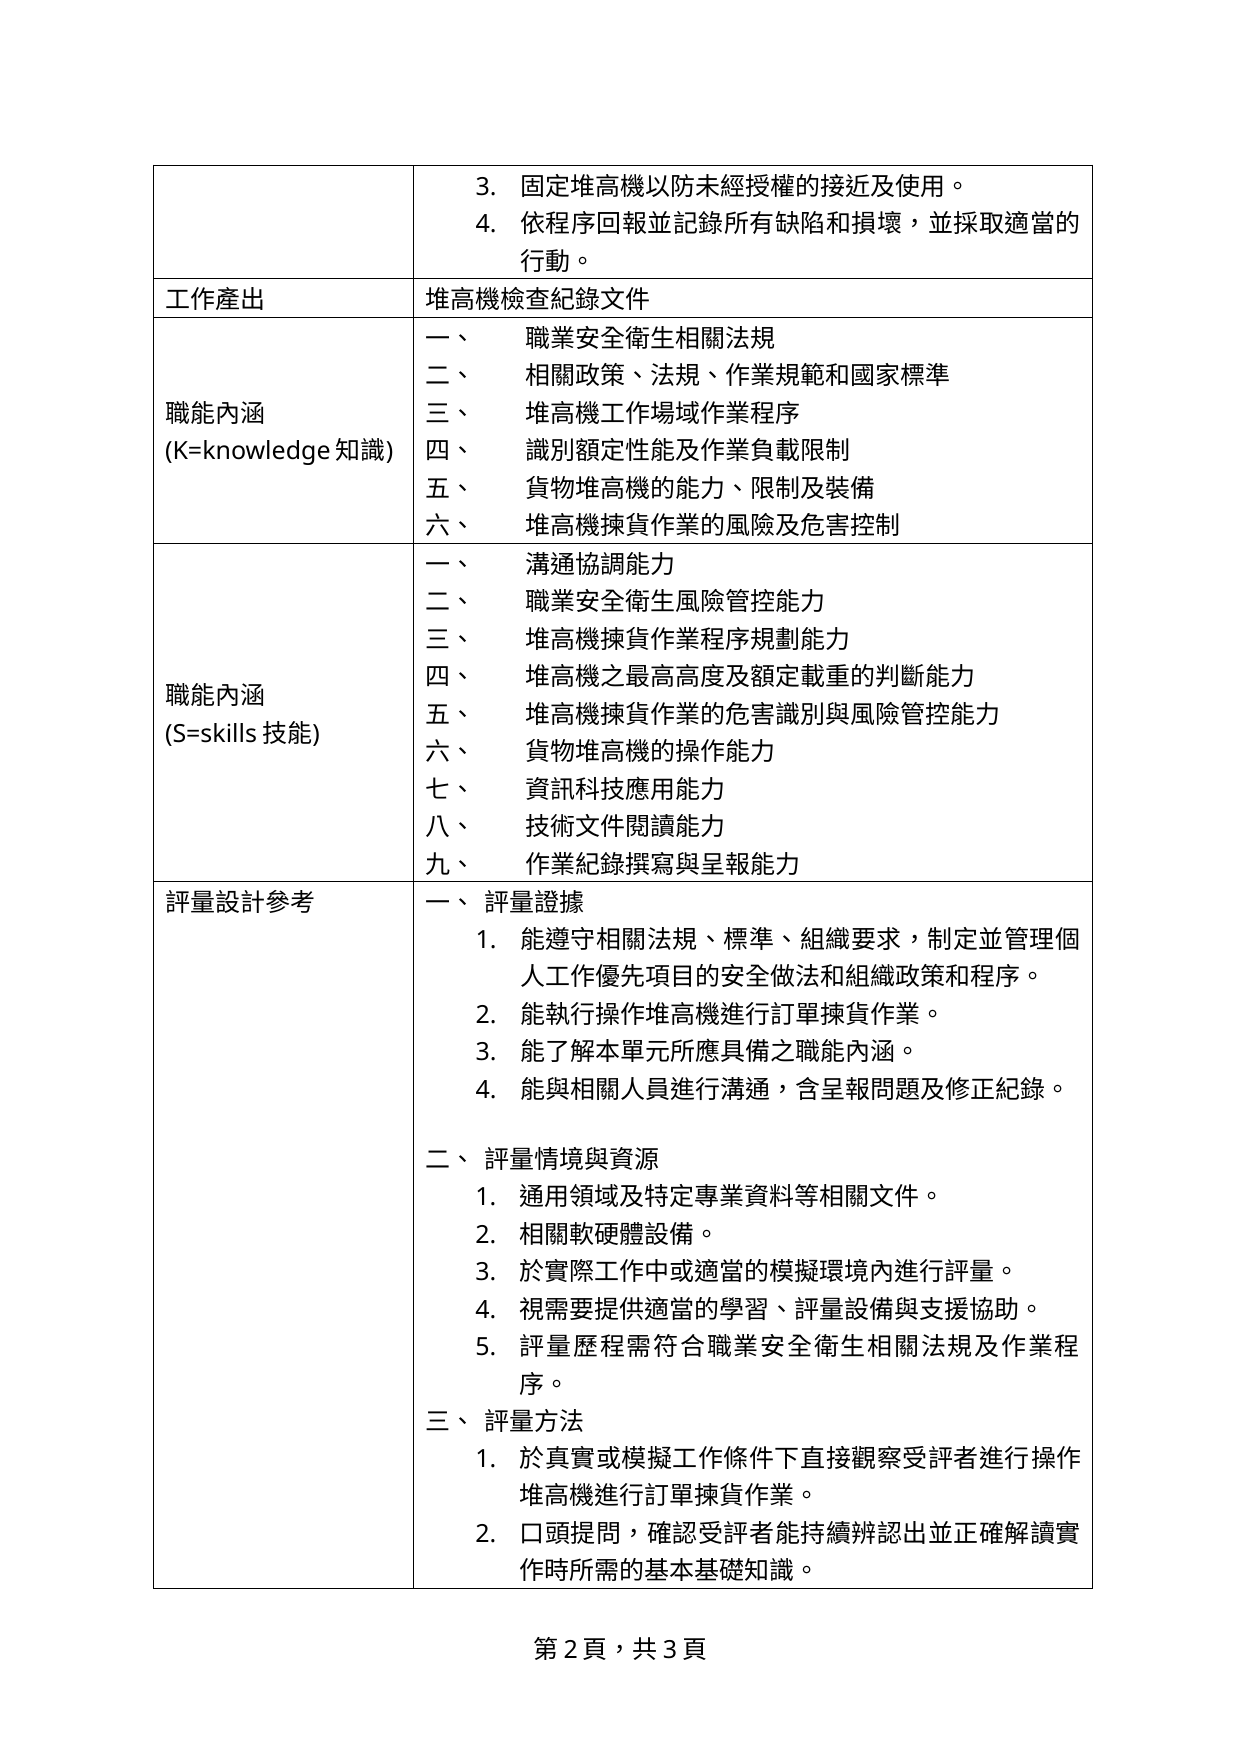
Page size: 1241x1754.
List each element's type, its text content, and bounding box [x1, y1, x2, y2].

table_cell 職業安全衛生相關法規 相關政策、法規、作業規範和國家標準 堆高機工作場域作業程序 識別額定性能及作業負載限制 貨物堆高機的能力、限制及裝備 堆高機揀貨作業的風險及危害控制 [414, 318, 1092, 543]
table_cell 溝通協調能力 職業安全衛生風險管控能力 堆高機揀貨作業程序規劃能力 堆高機之最高高度及額定載重的判斷能力 堆高機揀貨作業的危害識別與風險管控能力 貨物堆高機的操作能力 資訊科技應用能力 技術文件閱讀能力 作業紀錄撰寫與呈報能力 [414, 544, 1092, 881]
table_cell 評量證據 能遵守相關法規、標準、組織要求，制定並管理個人工作優先項目的安全做法和組織政策和程序。 能執行操作堆高機進行訂單揀貨作業。 能了解本單元所應具備之職能內涵。 能與相關人員進行溝通，含呈報問題及修正紀錄。 評量情境與資源 通用領域及特定專業資料等相關文件。 相關軟硬體設備。 於實際工作中或適當的模擬環境內進行評量。 視需要提供適當的學習、評量設備與支援協助。 評量歷程需符合職業安全衛生相關法規及作業程序。 評量方法 於真實或模擬工作條件下直接觀察受評者進行操作堆高機進行訂單揀貨作業。 口頭提問，確認受評者能持續辨認出並正確解讀實作時所需的基本基礎知識。 評量者設計情境題庫，評估受評者之問題處理能力。 評估受評者處理意外事件時，所提出的適當解決方案。 檢視受評者製作的工作場域報告紀錄。 [414, 882, 1092, 1587]
table_cell 職能內涵 (S=skills技能) [154, 544, 413, 881]
table_cell 堆高機檢查紀錄文件 [414, 279, 1092, 317]
table_cell 職能內涵 (K=knowledge知識) [154, 318, 413, 543]
table_cell 工作產出 [154, 279, 413, 317]
table_cell 規劃作業 識別潛在的工作場域危害【註1】。 確認符合適當標準的危害管控措施【註2】以確保人員和設備安全。 確認工作場域條件的安全設備。 確認堆高機適用於貨物及工作場域條件。 依工作場域條件決定適當的貨物移動路徑。 依程序確認適當的溝通方式。 進行例行檢查 目視檢查堆高機外觀是否損壞或缺陷。 依適當標準要求，確認所有標誌和標籤清晰可讀。 確認所有的操作器，都歸原位和可以清楚識別。 依程序進行啟動前檢查【註3】。 依程序啟動堆高機並檢查有無異常的噪音。 依程序執行啟動後操作檢查【註4】。 依程序測試所有堆高機的安全裝置【註5】。 依程序回報並記錄所有缺陷和損壞，並採取適當的行動。 轉移貨物 與工作區域中的人員溝通適當的危害預防或控制措施【註6】。 評估貨物重量以確保符合堆高機噸數要求。 依程序於安全速度下操作堆高機。 進行安全的高空作業，包括安全並有效的使用安全設備。 將物料置於棧板上以確保安全及穩固，並避免危害產生。 持續監控貨物移動以確保人員與貨物安全以及堆高機的穩固。 依程序要求回應意外或不安全情況。 關閉及保管堆高機 依程序關閉與停放堆高機以避免危害。 依程序進行堆高機操作後的例行檢查。 固定堆高機以防未經授權的接近及使用。 依程序回報並記錄所有缺陷和損壞，並採取適當的行動。 [414, 166, 1092, 278]
table_cell [154, 166, 413, 278]
table_cell 評量設計參考 [154, 882, 413, 1587]
